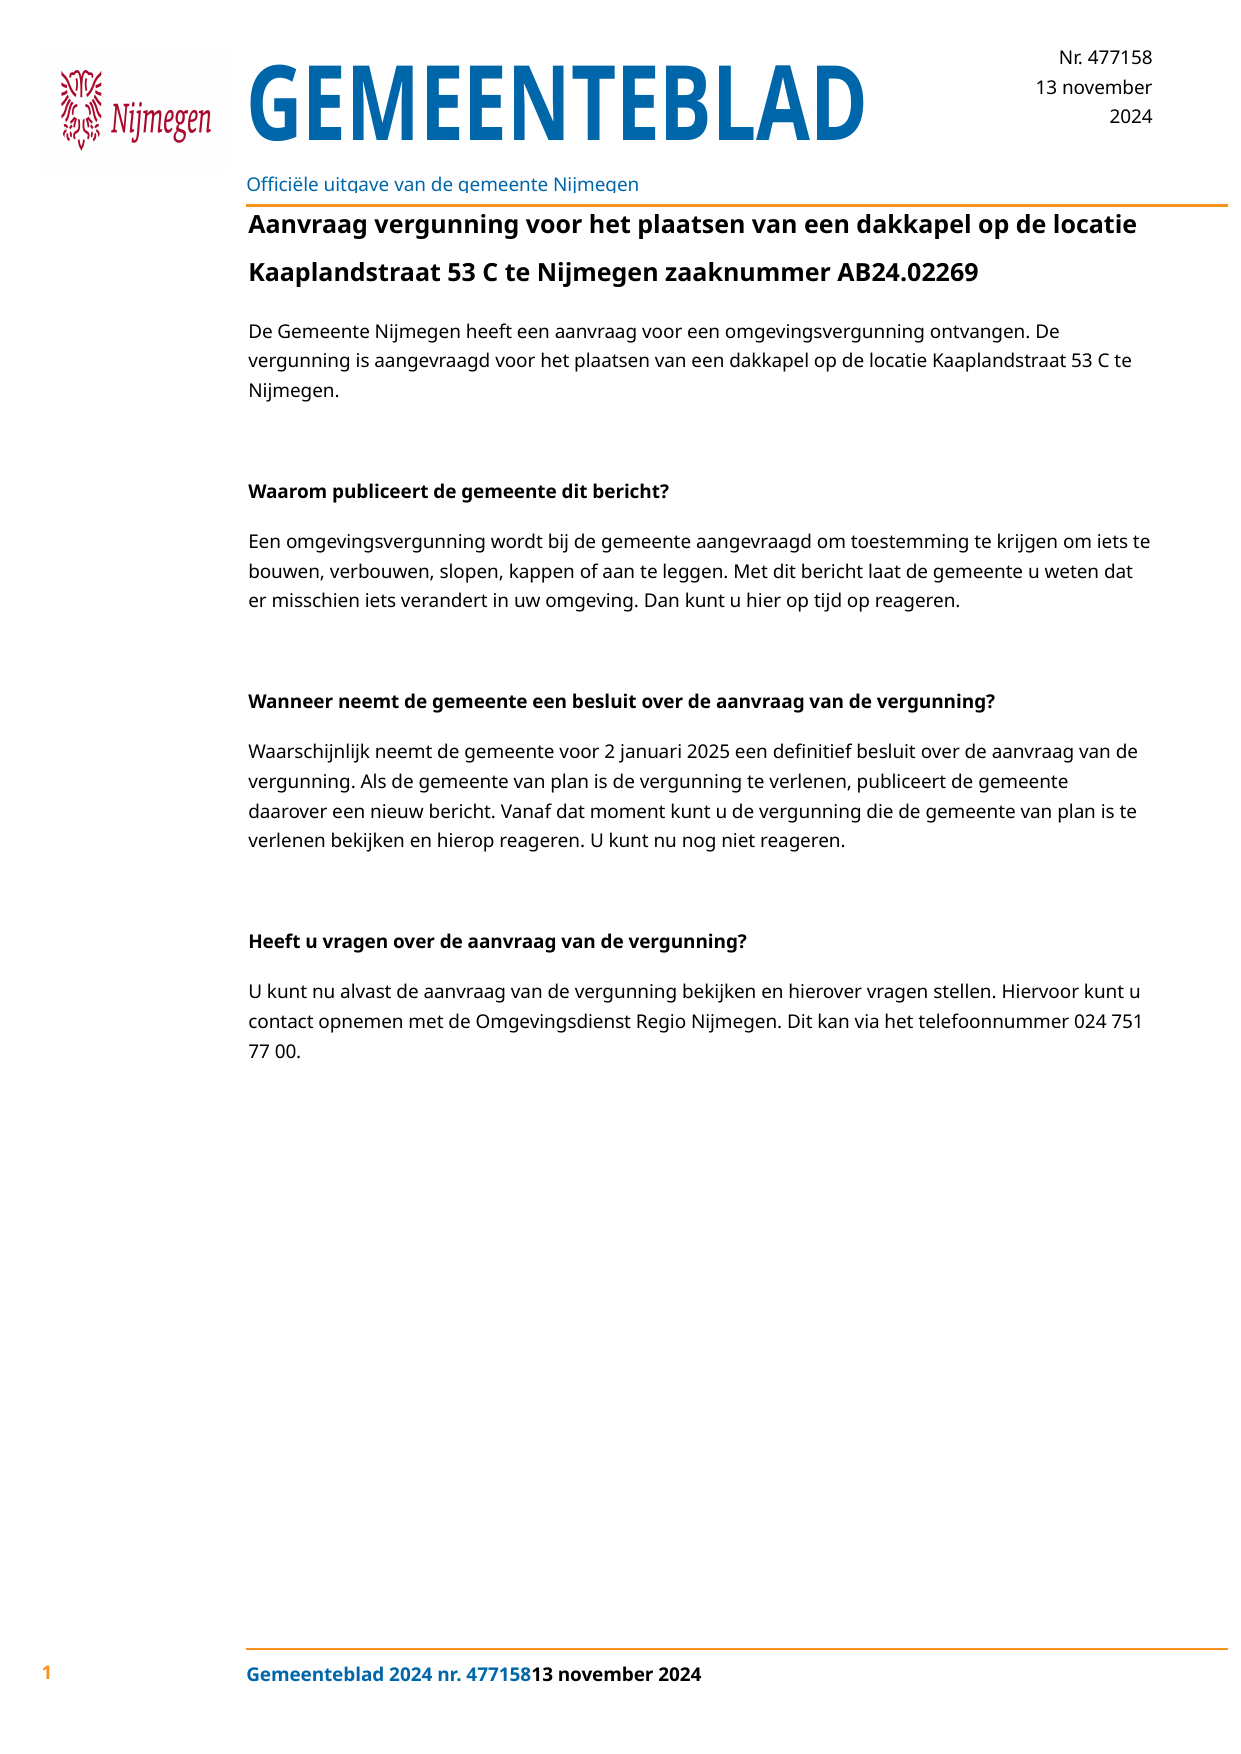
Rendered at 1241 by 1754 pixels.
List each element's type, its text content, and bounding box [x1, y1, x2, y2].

text Heeft u vragen over de aanvraag van de vergunning? [248, 928, 1152, 954]
text Een omgevingsvergunning wordt bij de gemeente aangevraagd om toestemming te krijgen om iets te bouwen, verbouwen, slopen, kappen of aan te leggen. Met dit bericht laat de gemeente u weten dat er misschien iets verandert in uw omgeving. Dan kunt u hier op tijd op reageren. [248, 528, 1152, 613]
picture [41, 47, 231, 172]
text U kunt nu alvast de aanvraag van de vergunning bekijken en hierover vragen stellen. Hiervoor kunt u contact opnemen met de Omgevingsdienst Regio Nijmegen. Dit kan via het telefoonnummer 024 751 77 00. [248, 979, 1152, 1064]
text Aanvraag vergunning voor het plaatsen van een dakkapel op de locatie Kaaplandstraat 53 C te Nijmegen zaaknummer AB24.02269 [248, 207, 1152, 288]
text Waarschijnlijk neemt de gemeente voor 2 januari 2025 een definitief besluit over de aanvraag van de vergunning. Als de gemeente van plan is de vergunning te verlenen, publiceert de gemeente daarover een nieuw bericht. Vanaf dat moment kunt u de vergunning die de gemeente van plan is te verlenen bekijken en hierop reageren. U kunt nu nog niet reageren. [248, 739, 1152, 853]
text De Gemeente Nijmegen heeft een aanvraag voor een omgevingsvergunning ontvangen. De vergunning is aangevraagd voor het plaatsen van een dakkapel op de locatie Kaaplandstraat 53 C te Nijmegen. [248, 318, 1152, 403]
text Wanneer neemt de gemeente een besluit over de aanvraag van de vergunning? [248, 688, 1152, 714]
text Waarom publiceert de gemeente dit bericht? [248, 478, 1152, 504]
